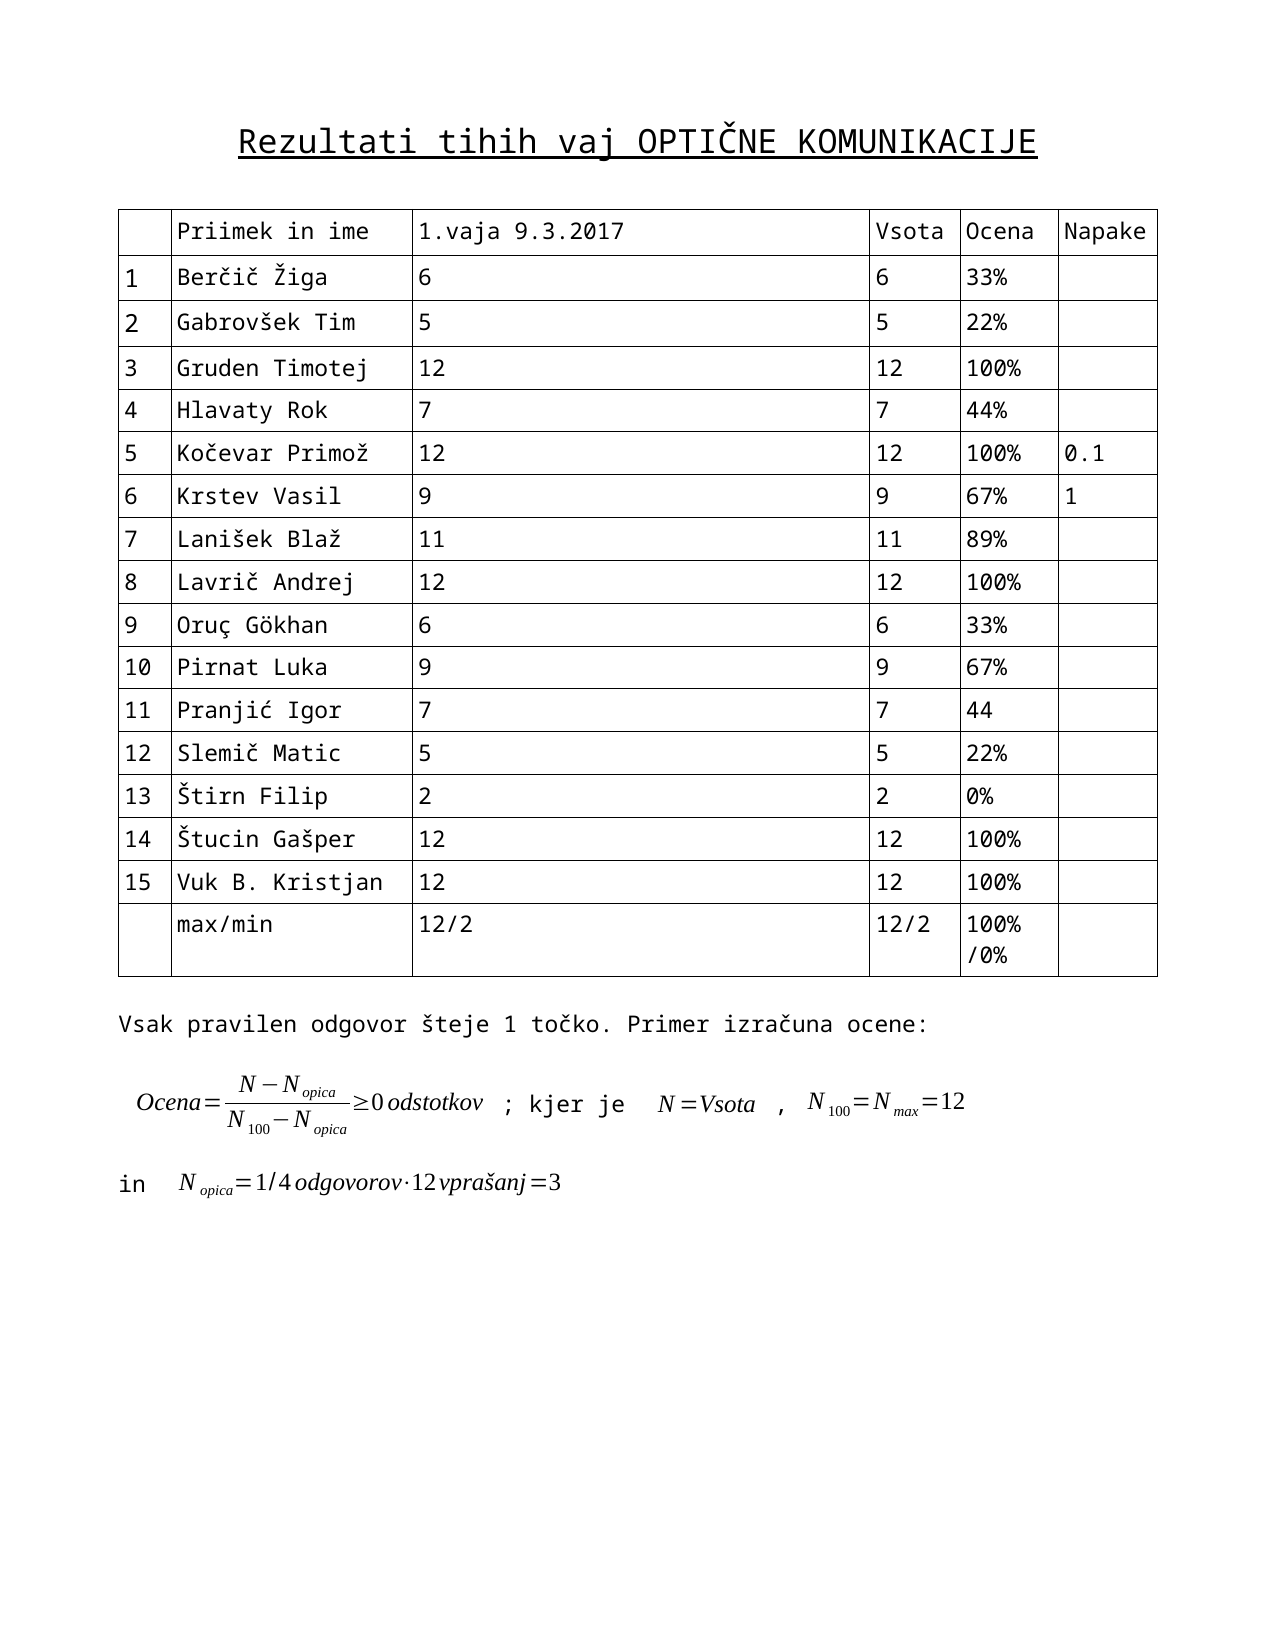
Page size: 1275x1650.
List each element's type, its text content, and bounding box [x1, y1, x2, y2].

table_cell [1059, 347, 1157, 389]
table_cell 7 [413, 390, 869, 431]
table_cell 6 [870, 256, 960, 300]
table_cell 100% [961, 347, 1058, 389]
table_cell 0.1 [1059, 432, 1157, 474]
table_cell 89% [961, 518, 1058, 560]
table_cell 100% [961, 818, 1058, 859]
table_cell max/min [172, 904, 412, 976]
table_cell 6 [119, 475, 171, 517]
table_cell [1059, 647, 1157, 688]
table_cell 12 [870, 561, 960, 603]
table_cell Lavrič Andrej [172, 561, 412, 603]
table_cell 10 [119, 647, 171, 688]
table_cell 11 [119, 689, 171, 731]
table_cell Pranjić Igor [172, 689, 412, 731]
table_cell Hlavaty Rok [172, 390, 412, 431]
table_cell 2 [870, 775, 960, 817]
table_cell 22% [961, 301, 1058, 346]
table_cell 44 [961, 689, 1058, 731]
text Rezultati tihih vaj OPTIČNE KOMUNIKACIJE [118, 118, 1157, 163]
table_cell 12/2 [870, 904, 960, 976]
table_cell 12 [413, 432, 869, 474]
table_cell [1059, 561, 1157, 603]
table_cell 33% [961, 256, 1058, 300]
table_cell 11 [413, 518, 869, 560]
table_cell 7 [870, 689, 960, 731]
table_cell [1059, 904, 1157, 976]
table_cell 6 [413, 604, 869, 646]
table_cell Gruden Timotej [172, 347, 412, 389]
table_header Napake [1059, 210, 1157, 254]
table_cell [1059, 301, 1157, 346]
table_cell 11 [870, 518, 960, 560]
table_cell 100% /0% [961, 904, 1058, 976]
table_cell Vuk B. Kristjan [172, 861, 412, 902]
table_cell 7 [413, 689, 869, 731]
table_cell 5 [413, 301, 869, 346]
table_cell Krstev Vasil [172, 475, 412, 517]
table_cell 9 [119, 604, 171, 646]
table_cell 8 [119, 561, 171, 603]
table_cell [1059, 732, 1157, 774]
table_cell Kočevar Primož [172, 432, 412, 474]
table_cell 4 [119, 390, 171, 431]
table_cell [1059, 861, 1157, 902]
table_header Priimek in ime [172, 210, 412, 254]
table_cell [1059, 604, 1157, 646]
table_cell 2 [119, 301, 171, 346]
text in [118, 1168, 1157, 1199]
table_cell 44% [961, 390, 1058, 431]
table_cell 1 [1059, 475, 1157, 517]
table_cell 14 [119, 818, 171, 859]
table_cell [1059, 518, 1157, 560]
table_cell 67% [961, 475, 1058, 517]
table_cell [1059, 256, 1157, 300]
table_cell 100% [961, 432, 1058, 474]
table_cell 100% [961, 861, 1058, 902]
table_cell 12 [119, 732, 171, 774]
table_cell Slemič Matic [172, 732, 412, 774]
table_cell 12 [413, 347, 869, 389]
table_header Ocena [961, 210, 1058, 254]
table_cell 13 [119, 775, 171, 817]
table_cell 5 [119, 432, 171, 474]
table_cell Štirn Filip [172, 775, 412, 817]
table_cell Pirnat Luka [172, 647, 412, 688]
table_cell 22% [961, 732, 1058, 774]
table_cell [1059, 775, 1157, 817]
table_cell Štucin Gašper [172, 818, 412, 859]
table_cell 12/2 [413, 904, 869, 976]
table_cell 67% [961, 647, 1058, 688]
table_cell 9 [870, 475, 960, 517]
table_cell 5 [413, 732, 869, 774]
table_cell 0% [961, 775, 1058, 817]
table_cell 12 [870, 432, 960, 474]
table_cell [1059, 390, 1157, 431]
table_cell 9 [413, 647, 869, 688]
table_cell 100% [961, 561, 1058, 603]
table_cell 5 [870, 732, 960, 774]
table_cell [1059, 689, 1157, 731]
table_cell 15 [119, 861, 171, 902]
table_cell 5 [870, 301, 960, 346]
table_cell 12 [870, 347, 960, 389]
table_cell 3 [119, 347, 171, 389]
table_cell [119, 904, 171, 976]
table_header Vsota [870, 210, 960, 254]
table_cell 6 [870, 604, 960, 646]
text ; kjer je , [118, 1070, 1157, 1137]
table_cell 33% [961, 604, 1058, 646]
table_cell Lanišek Blaž [172, 518, 412, 560]
table_header [119, 210, 171, 254]
table_cell 9 [870, 647, 960, 688]
table_cell Oruç Gökhan [172, 604, 412, 646]
table_header 1.vaja 9.3.2017 [413, 210, 869, 254]
table_cell Gabrovšek Tim [172, 301, 412, 346]
table_cell 12 [413, 561, 869, 603]
table_cell 12 [870, 861, 960, 902]
text Vsak pravilen odgovor šteje 1 točko. Primer izračuna ocene: [118, 1008, 1157, 1039]
table_cell 12 [413, 861, 869, 902]
table_cell 2 [413, 775, 869, 817]
table_cell 9 [413, 475, 869, 517]
table_cell 7 [870, 390, 960, 431]
table_cell 12 [870, 818, 960, 859]
table_cell 6 [413, 256, 869, 300]
table_cell 7 [119, 518, 171, 560]
table_cell Berčič Žiga [172, 256, 412, 300]
table_cell [1059, 818, 1157, 859]
table_cell 1 [119, 256, 171, 300]
table_cell 12 [413, 818, 869, 859]
